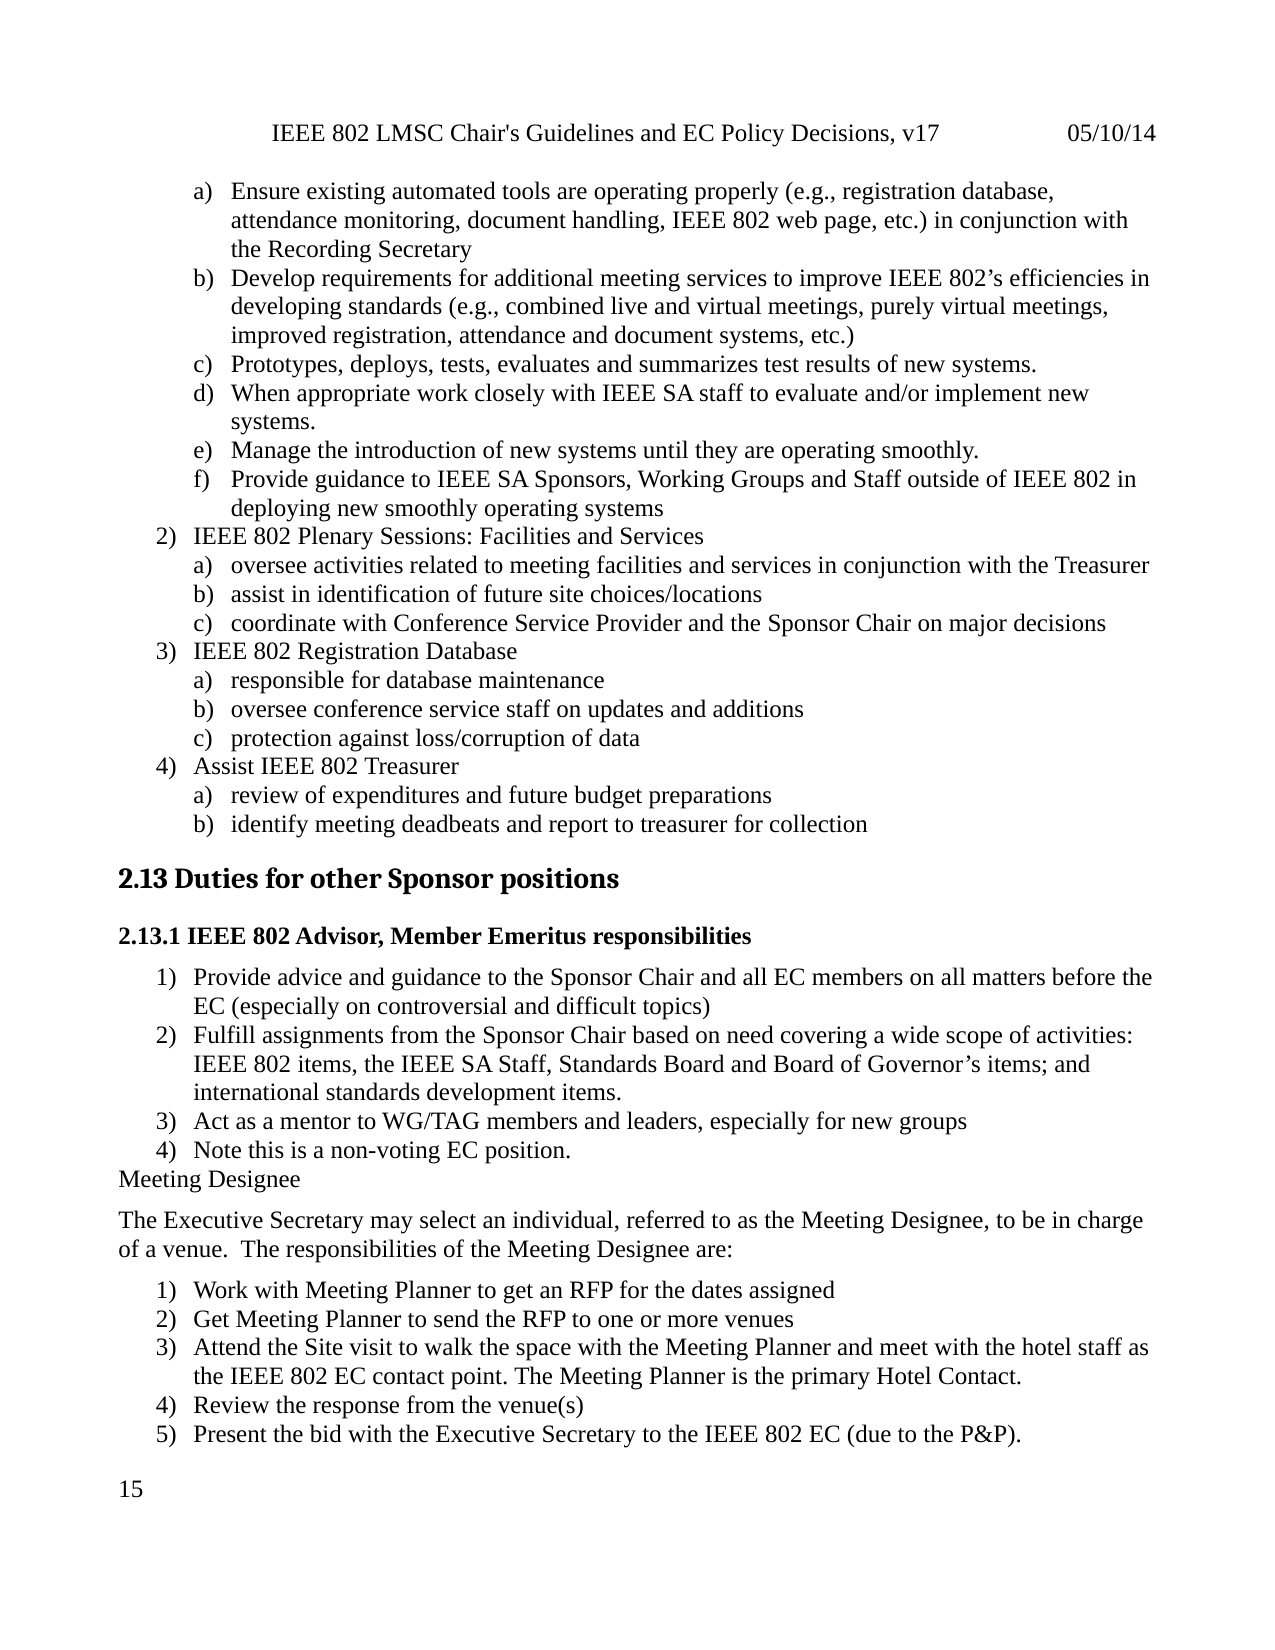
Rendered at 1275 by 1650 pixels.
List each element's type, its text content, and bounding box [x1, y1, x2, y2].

list responsible for database maintenance [193, 665, 1157, 694]
list Work with Meeting Planner to get an RFP for the dates assigned [156, 1275, 1157, 1304]
list IEEE 802 Plenary Sessions: Facilities and Services [156, 521, 1157, 550]
list Develop requirements for additional meeting services to improve IEEE 802’s efficiencies in developing standards (e.g., combined live and virtual meetings, purely virtual meetings, improved registration, attendance and document systems, etc.) [193, 263, 1157, 349]
list assist in identification of future site choices/locations [193, 579, 1157, 608]
list Provide guidance to IEEE SA Sponsors, Working Groups and Staff outside of IEEE 802 in deploying new smoothly operating systems [193, 464, 1157, 521]
list Manage the introduction of new systems until they are operating smoothly. [193, 435, 1157, 464]
list oversee activities related to meeting facilities and services in conjunction with the Treasurer [193, 550, 1157, 579]
list coordinate with Conference Service Provider and the Sponsor Chair on major decisions [193, 608, 1157, 636]
list Present the bid with the Executive Secretary to the IEEE 802 EC (due to the P&P). [156, 1419, 1157, 1447]
list Attend the Site visit to walk the space with the Meeting Planner and meet with the hotel staff as the IEEE 802 EC contact point. The Meeting Planner is the primary Hotel Contact. [156, 1332, 1157, 1390]
list Provide advice and guidance to the Sponsor Chair and all EC members on all matters before the EC (especially on controversial and difficult topics) [156, 962, 1157, 1020]
subtitle IEEE 802 Advisor, Member Emeritus responsibilities [118, 921, 1157, 950]
text Meeting Designee [118, 1164, 1157, 1192]
list oversee conference service staff on updates and additions [193, 694, 1157, 723]
list protection against loss/corruption of data [193, 723, 1157, 751]
list Get Meeting Planner to send the RFP to one or more venues [156, 1304, 1157, 1332]
list Assist IEEE 802 Treasurer [156, 751, 1157, 780]
list Ensure existing automated tools are operating properly (e.g., registration database, attendance monitoring, document handling, IEEE 802 web page, etc.) in conjunction with the Recording Secretary [193, 176, 1157, 263]
list Fulfill assignments from the Sponsor Chair based on need covering a wide scope of activities: IEEE 802 items, the IEEE SA Staff, Standards Board and Board of Governor’s items; and international standards development items. [156, 1020, 1157, 1106]
list identify meeting deadbeats and report to treasurer for collection [193, 809, 1157, 838]
list review of expenditures and future budget preparations [193, 780, 1157, 809]
list Note this is a non-voting EC position. [156, 1135, 1157, 1164]
list When appropriate work closely with IEEE SA staff to evaluate and/or implement new systems. [193, 378, 1157, 435]
text The Executive Secretary may select an individual, referred to as the Meeting Designee, to be in charge of a venue. The responsibilities of the Meeting Designee are: [118, 1205, 1157, 1262]
list Prototypes, deploys, tests, evaluates and summarizes test results of new systems. [193, 349, 1157, 378]
list IEEE 802 Registration Database [156, 636, 1157, 665]
list Review the response from the venue(s) [156, 1390, 1157, 1419]
subtitle Duties for other Sponsor positions [118, 863, 1157, 896]
list Act as a mentor to WG/TAG members and leaders, especially for new groups [156, 1106, 1157, 1135]
